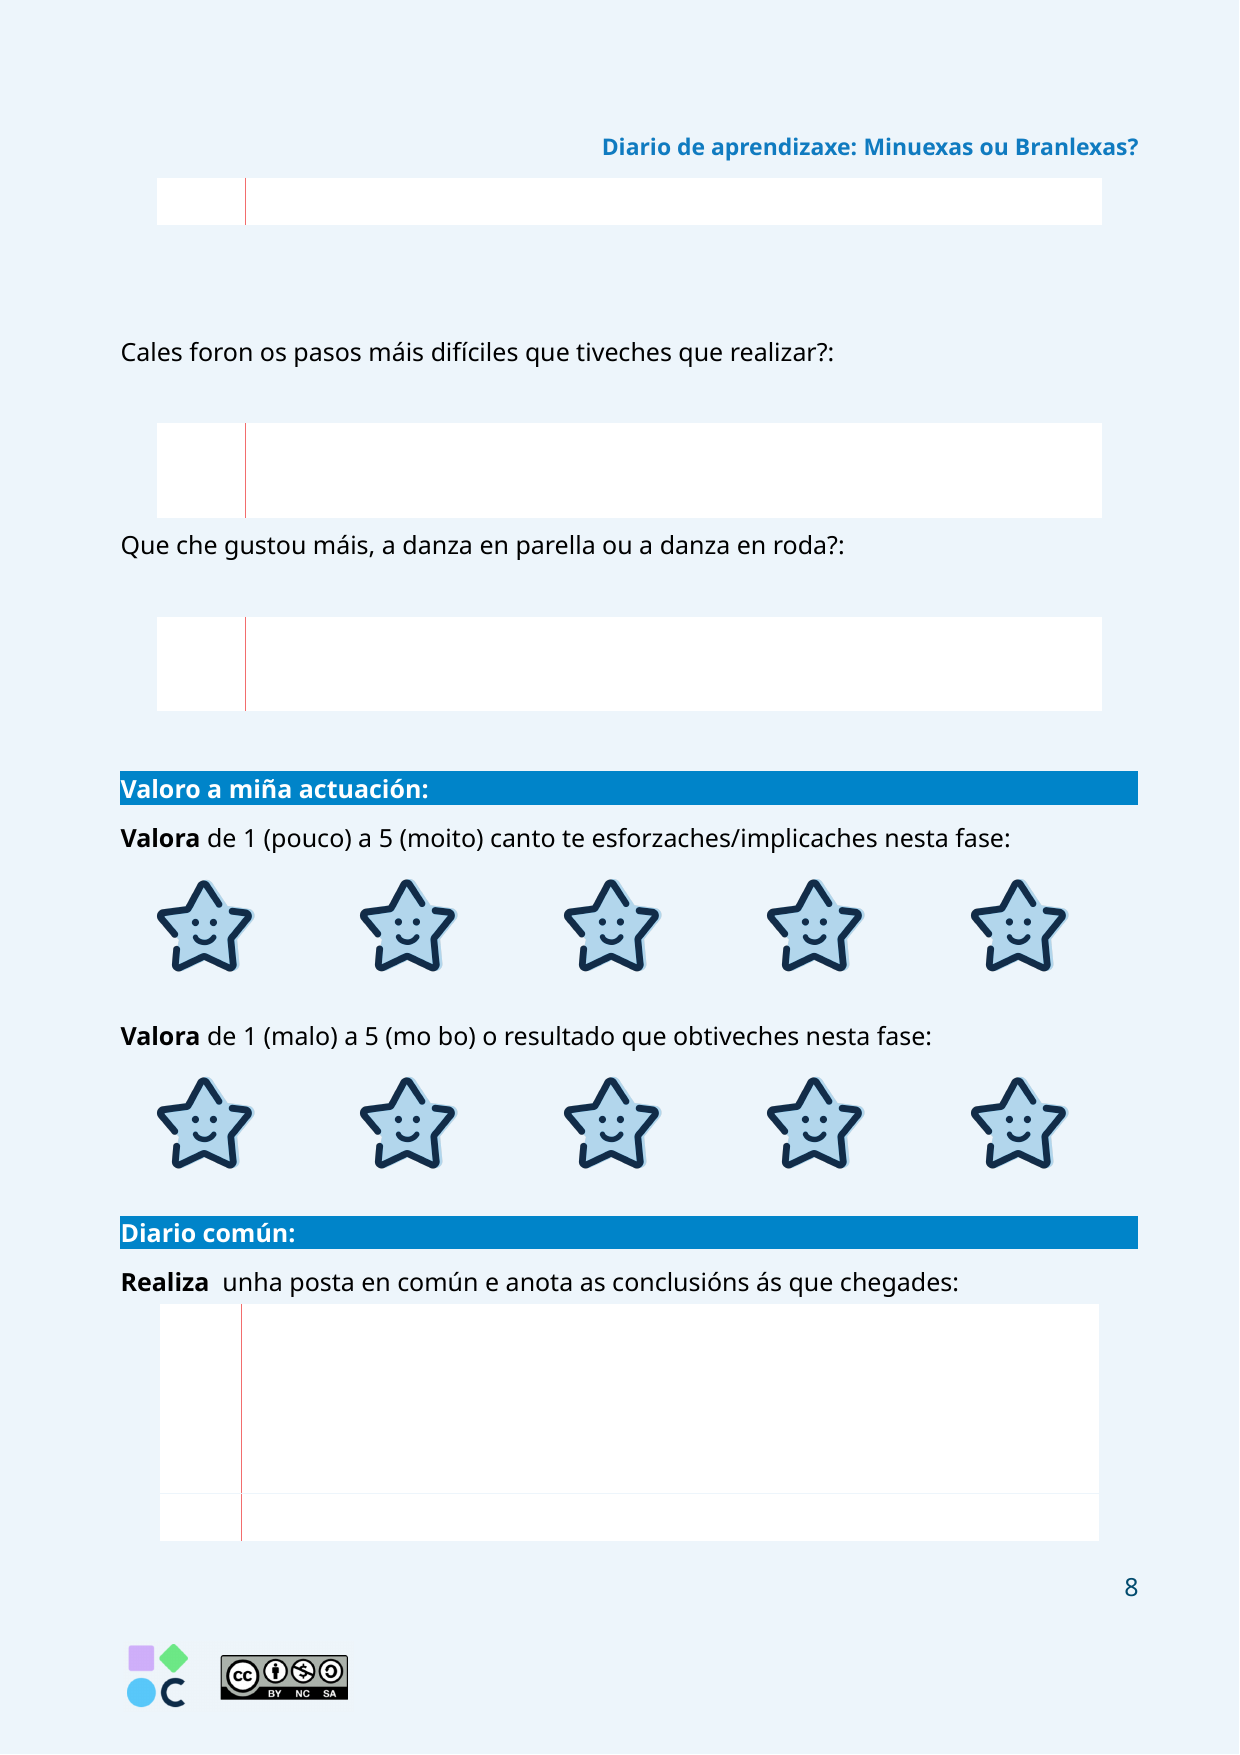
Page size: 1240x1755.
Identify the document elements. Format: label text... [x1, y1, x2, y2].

picture [556, 871, 669, 980]
table_header [120, 1058, 324, 1205]
table_cell [242, 1399, 1099, 1446]
picture [556, 1068, 669, 1177]
picture [963, 1068, 1076, 1177]
text Valoro a miña actuación: [120, 771, 1138, 805]
picture [123, 1641, 354, 1712]
text Valora de 1 (malo) a 5 (mo bo) o resultado que obtiveches nesta fase: [120, 1018, 1138, 1052]
table_header [120, 860, 324, 1008]
table_cell [242, 1352, 1099, 1399]
table_header [935, 1058, 1138, 1205]
picture [149, 1068, 262, 1177]
picture [760, 871, 872, 980]
text Diario común: [120, 1216, 1138, 1249]
table_header [324, 860, 527, 1008]
table_cell [157, 664, 245, 711]
table_header [324, 1058, 527, 1205]
table_cell [160, 1399, 241, 1446]
text Valora de 1 (pouco) a 5 (moito) canto te esforzaches/implicaches nesta fase: [120, 821, 1138, 855]
table_cell [246, 178, 1102, 225]
picture [760, 1068, 872, 1177]
table_header [528, 860, 731, 1008]
picture [963, 871, 1076, 980]
table_header [731, 1058, 935, 1205]
table_header [160, 1304, 241, 1352]
table_header [246, 423, 1102, 470]
table_cell [242, 1494, 1099, 1541]
table_cell [246, 470, 1102, 518]
text Realiza unha posta en común e anota as conclusións ás que chegades: [120, 1265, 1138, 1299]
table_cell [242, 1446, 1099, 1493]
table_header [157, 423, 245, 470]
table_header [935, 860, 1138, 1008]
picture [352, 1068, 465, 1177]
table_cell [160, 1494, 241, 1541]
table_header [242, 1304, 1099, 1352]
table_cell [157, 470, 245, 518]
table_cell [246, 664, 1102, 711]
text Que che gustou máis, a danza en parella ou a danza en roda?: [120, 528, 1138, 562]
table_header [157, 617, 245, 664]
text Cales foron os pasos máis difíciles que tiveches que realizar?: [120, 334, 1138, 368]
table_header [731, 860, 935, 1008]
picture [352, 871, 465, 980]
table_cell [157, 178, 245, 225]
picture [149, 871, 262, 980]
table_cell [160, 1352, 241, 1399]
table_header [246, 617, 1102, 664]
table_cell [160, 1446, 241, 1493]
table_header [528, 1058, 731, 1205]
